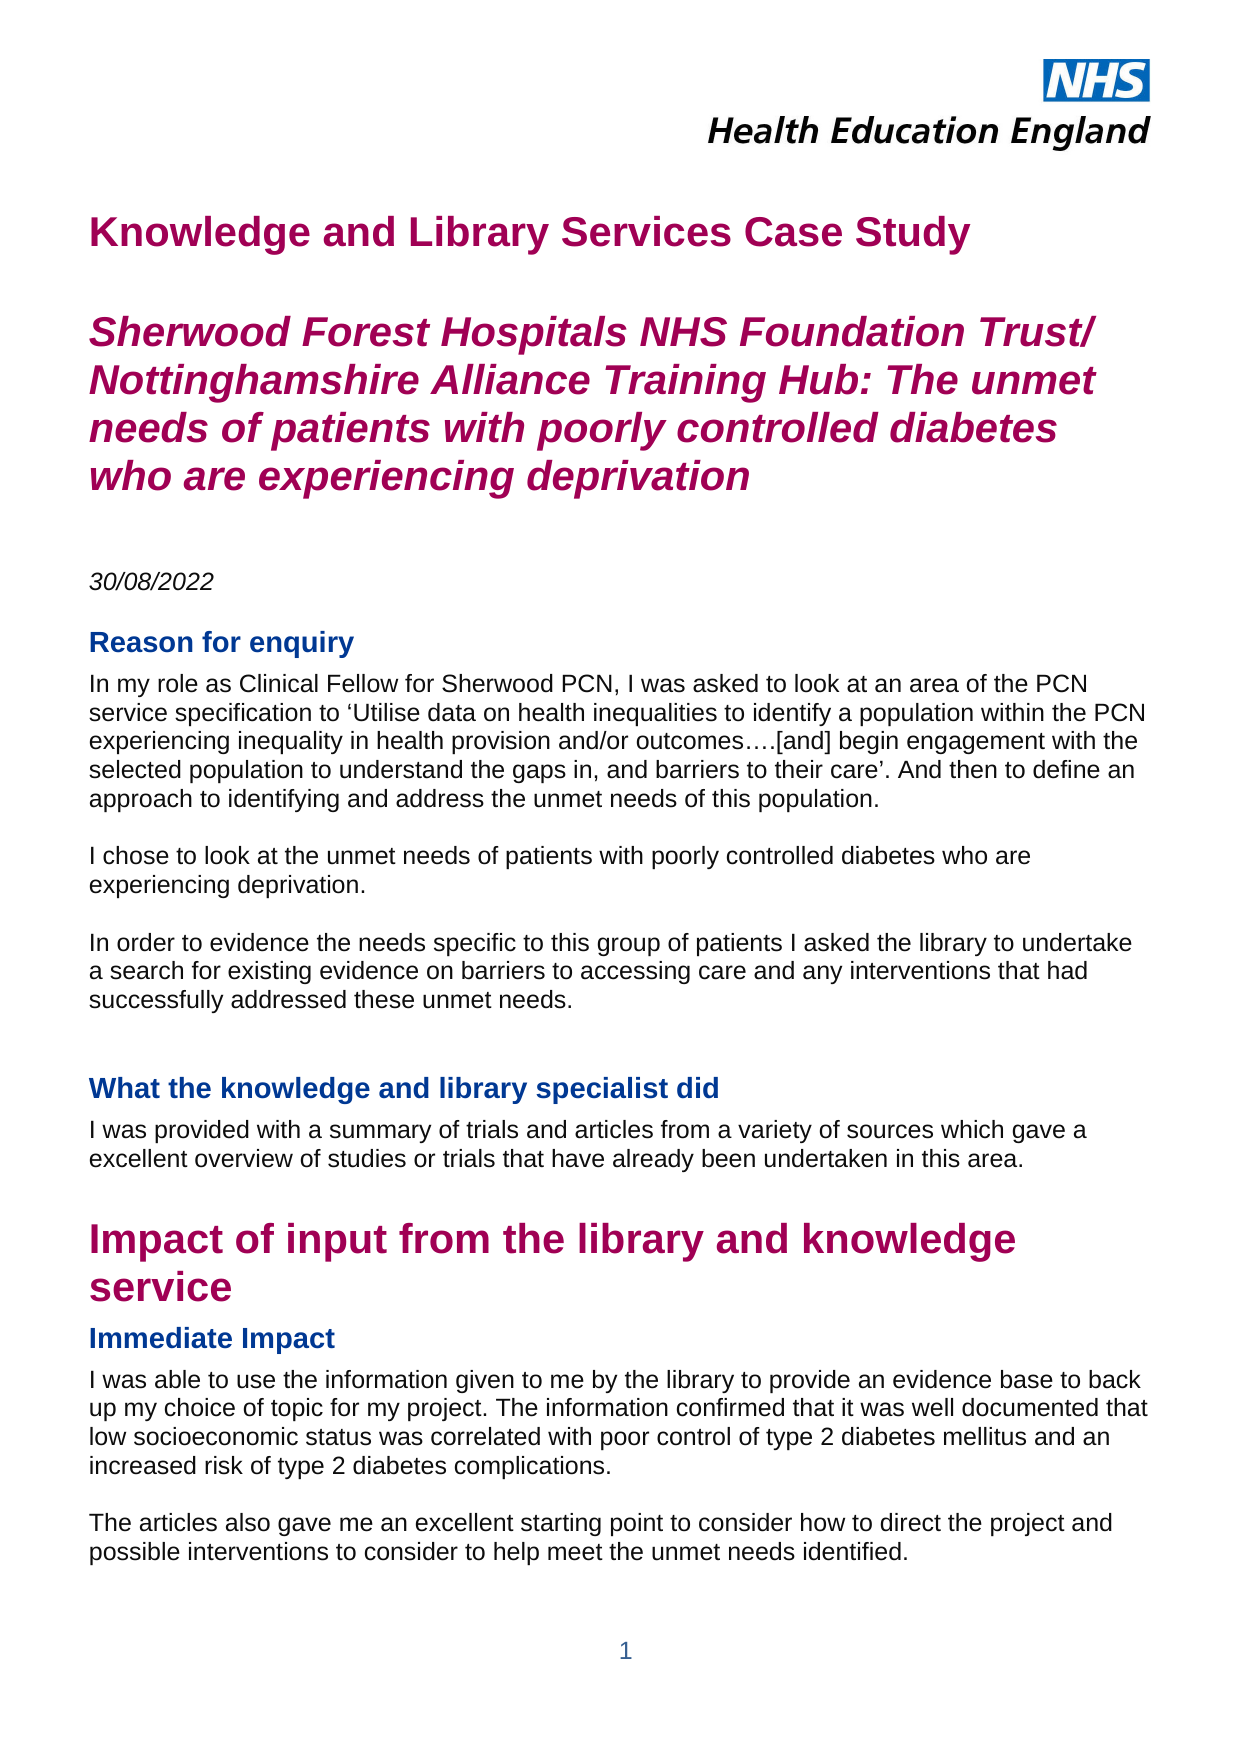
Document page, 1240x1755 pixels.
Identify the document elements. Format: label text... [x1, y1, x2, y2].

text I was able to use the information given to me by the library to provide an evidence base to back up my choice of topic for my project. The information confirmed that it was well documented that low socioeconomic status was correlated with poor control of type 2 diabetes mellitus and an increased risk of type 2 diabetes complications. [89, 1364, 1151, 1479]
text The articles also gave me an excellent starting point to consider how to direct the project and possible interventions to consider to help meet the unmet needs identified. [89, 1508, 1151, 1566]
subtitle Knowledge and Library Services Case Study [89, 208, 1151, 256]
text I chose to look at the unmet needs of patients with poorly controlled diabetes who are experiencing deprivation. [89, 841, 1151, 899]
text In order to evidence the needs specific to this group of patients I asked the library to undertake a search for existing evidence on barriers to accessing care and any interventions that had successfully addressed these unmet needs. [89, 927, 1151, 1014]
text 30/08/2022 [89, 567, 1151, 596]
subtitle Reason for enquiry [89, 625, 1151, 658]
subtitle What the knowledge and library specialist did [89, 1071, 1151, 1105]
text In my role as Clinical Fellow for Sherwood PCN, I was asked to look at an area of the PCN service specification to ‘Utilise data on health inequalities to identify a population within the PCN experiencing inequality in health provision and/or outcomes….[and] begin engagement with the selected population to understand the gaps in, and barriers to their care’. And then to define an approach to identifying and address the unmet needs of this population. [89, 669, 1151, 812]
subtitle Impact of input from the library and knowledge service [89, 1214, 1151, 1310]
subtitle Immediate Impact [89, 1321, 1151, 1354]
subtitle Sherwood Forest Hospitals NHS Foundation Trust/ Nottinghamshire Alliance Training Hub: The unmet needs of patients with poorly controlled diabetes who are experiencing deprivation [89, 308, 1151, 499]
text I was provided with a summary of trials and articles from a variety of sources which gave a excellent overview of studies or trials that have already been undertaken in this area. [89, 1115, 1151, 1173]
